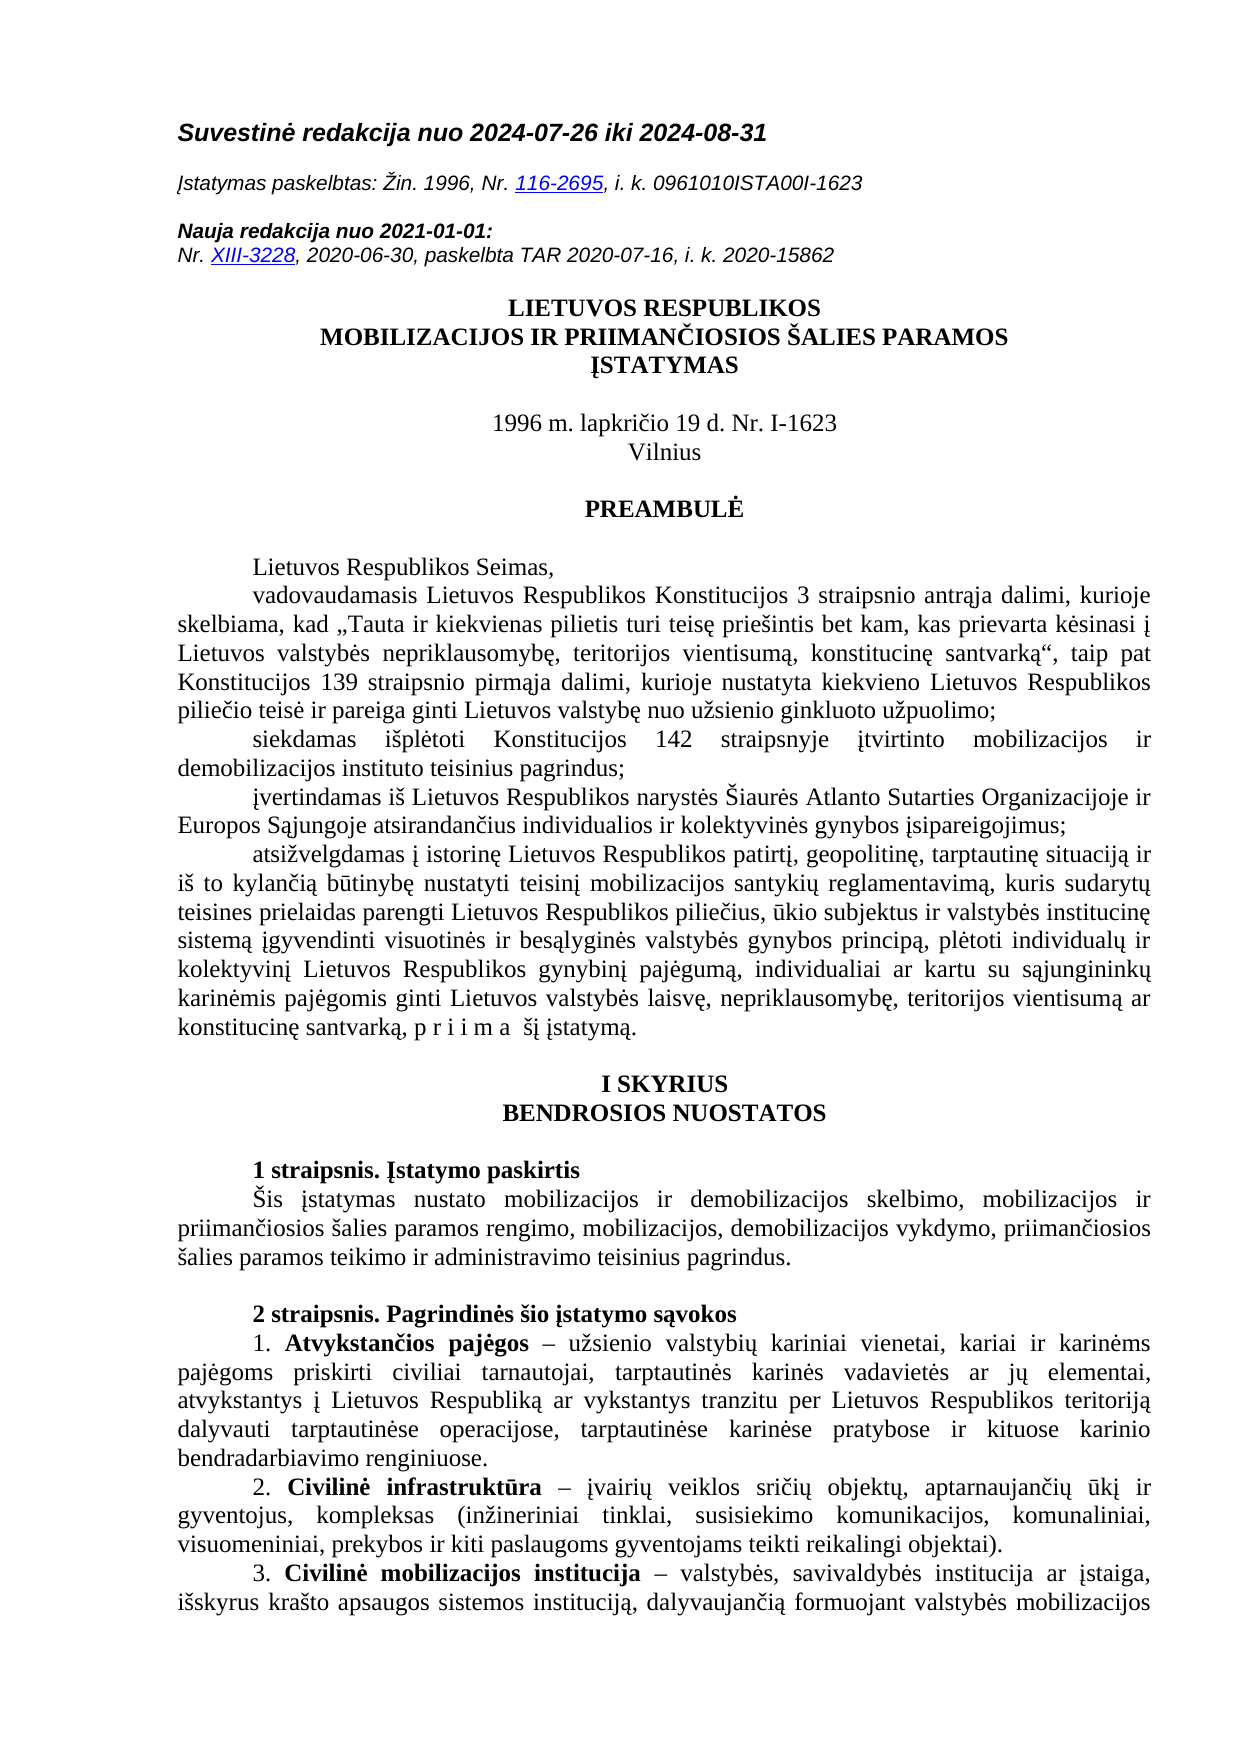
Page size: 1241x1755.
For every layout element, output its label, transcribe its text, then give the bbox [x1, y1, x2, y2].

text 2 straipsnis. Pagrindinės šio įstatymo sąvokos [177, 1299, 1152, 1328]
text I SKYRIUS [177, 1069, 1152, 1098]
text 1996 m. lapkričio 19 d. Nr. I-1623 [177, 408, 1152, 437]
text Nr. XIII-3228, 2020-06-30, paskelbta TAR 2020-07-16, i. k. 2020-15862 [177, 243, 1152, 267]
text 2. Civilinė infrastruktūra – įvairių veiklos sričių objektų, aptarnaujančių ūkį ir gyventojus, kompleksas (inžineriniai tinklai, susisiekimo komunikacijos, komunaliniai, visuomeniniai, prekybos ir kiti paslaugoms gyventojams teikti reikalingi objektai). [177, 1472, 1152, 1558]
text Įstatymas paskelbtas: Žin. 1996, Nr. 116-2695, i. k. 0961010ISTA00I-1623 [177, 171, 1152, 195]
text Lietuvos Respublikos Seimas, [177, 552, 1152, 581]
text Nauja redakcija nuo 2021-01-01: [177, 219, 1152, 243]
text ĮSTATYMAS [177, 351, 1152, 379]
text vadovaudamasis Lietuvos Respublikos Konstitucijos 3 straipsnio antrąja dalimi, kurioje skelbiama, kad „Tauta ir kiekvienas pilietis turi teisę priešintis bet kam, kas prievarta kėsinasi į Lietuvos valstybės nepriklausomybę, teritorijos vientisumą, konstitucinę santvarką“, taip pat Konstitucijos 139 straipsnio pirmąja dalimi, kurioje nustatyta kiekvieno Lietuvos Respublikos piliečio teisė ir pareiga ginti Lietuvos valstybę nuo užsienio ginkluoto užpuolimo; [177, 581, 1152, 724]
text PREAMBULĖ [177, 494, 1152, 523]
text 1 straipsnis. Įstatymo paskirtis [177, 1156, 1152, 1184]
text 3. Civilinė mobilizacijos institucija – valstybės, savivaldybės institucija ar įstaiga, išskyrus krašto apsaugos sistemos instituciją, dalyvaujančią formuojant valstybės mobilizacijos [177, 1558, 1152, 1616]
text Vilnius [177, 437, 1152, 466]
text atsižvelgdamas į istorinę Lietuvos Respublikos patirtį, geopolitinę, tarptautinę situaciją ir iš to kylančią būtinybę nustatyti teisinį mobilizacijos santykių reglamentavimą, kuris sudarytų teisines prielaidas parengti Lietuvos Respublikos piliečius, ūkio subjektus ir valstybės institucinę sistemą įgyvendinti visuotinės ir besąlyginės valstybės gynybos principą, plėtoti individualų ir kolektyvinį Lietuvos Respublikos gynybinį pajėgumą, individualiai ar kartu su sąjungininkų karinėmis pajėgomis ginti Lietuvos valstybės laisvę, nepriklausomybę, teritorijos vientisumą ar konstitucinę santvarką, priima šį įstatymą. [177, 839, 1152, 1041]
text įvertindamas iš Lietuvos Respublikos narystės Šiaurės Atlanto Sutarties Organizacijoje ir Europos Sąjungoje atsirandančius individualios ir kolektyvinės gynybos įsipareigojimus; [177, 782, 1152, 839]
text BENDROSIOS NUOSTATOS [177, 1098, 1152, 1127]
text Šis įstatymas nustato mobilizacijos ir demobilizacijos skelbimo, mobilizacijos ir priimančiosios šalies paramos rengimo, mobilizacijos, demobilizacijos vykdymo, priimančiosios šalies paramos teikimo ir administravimo teisinius pagrindus. [177, 1184, 1152, 1271]
text siekdamas išplėtoti Konstitucijos 142 straipsnyje įtvirtinto mobilizacijos ir demobilizacijos instituto teisinius pagrindus; [177, 724, 1152, 782]
text 1. Atvykstančios pajėgos – užsienio valstybių kariniai vienetai, kariai ir karinėms pajėgoms priskirti civiliai tarnautojai, tarptautinės karinės vadavietės ar jų elementai, atvykstantys į Lietuvos Respubliką ar vykstantys tranzitu per Lietuvos Respublikos teritoriją dalyvauti tarptautinėse operacijose, tarptautinėse karinėse pratybose ir kituose karinio bendradarbiavimo renginiuose. [177, 1328, 1152, 1472]
text MOBILIZACIJOS IR PRIIMANČIOSIOS ŠALIES PARAMOS [177, 322, 1152, 351]
text LIETUVOS RESPUBLIKOS [177, 293, 1152, 322]
text Suvestinė redakcija nuo 2024-07-26 iki 2024-08-31 [177, 118, 1152, 147]
